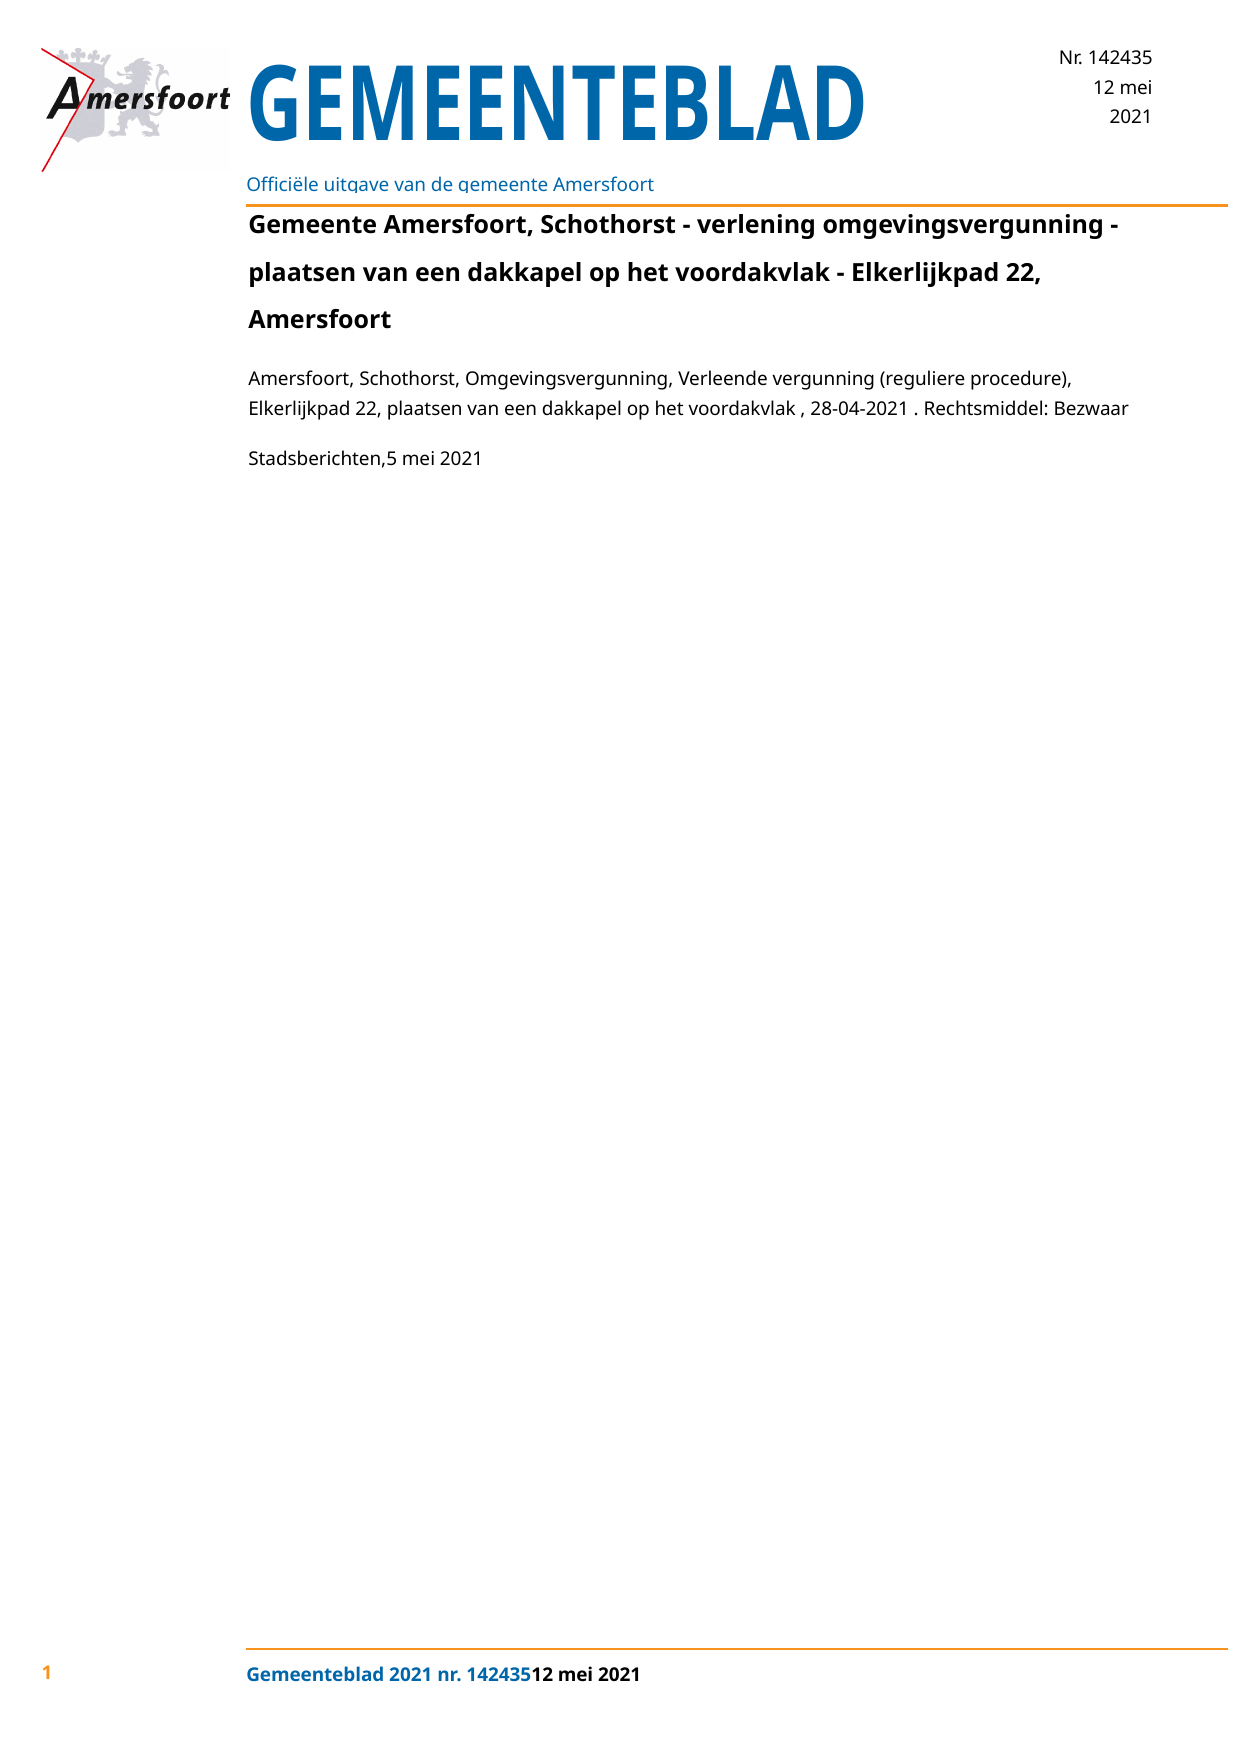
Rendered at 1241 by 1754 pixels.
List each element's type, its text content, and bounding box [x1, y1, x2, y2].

picture [41, 47, 231, 172]
text Amersfoort, Schothorst, Omgevingsvergunning, Verleende vergunning (reguliere procedure), Elkerlijkpad 22, plaatsen van een dakkapel op het voordakvlak , 28-04-2021 . Rechtsmiddel: Bezwaar [248, 366, 1152, 421]
text Stadsberichten,5 mei 2021 [248, 446, 1152, 471]
text Gemeente Amersfoort, Schothorst - verlening omgevingsvergunning - plaatsen van een dakkapel op het voordakvlak - Elkerlijkpad 22, Amersfoort [248, 207, 1152, 336]
